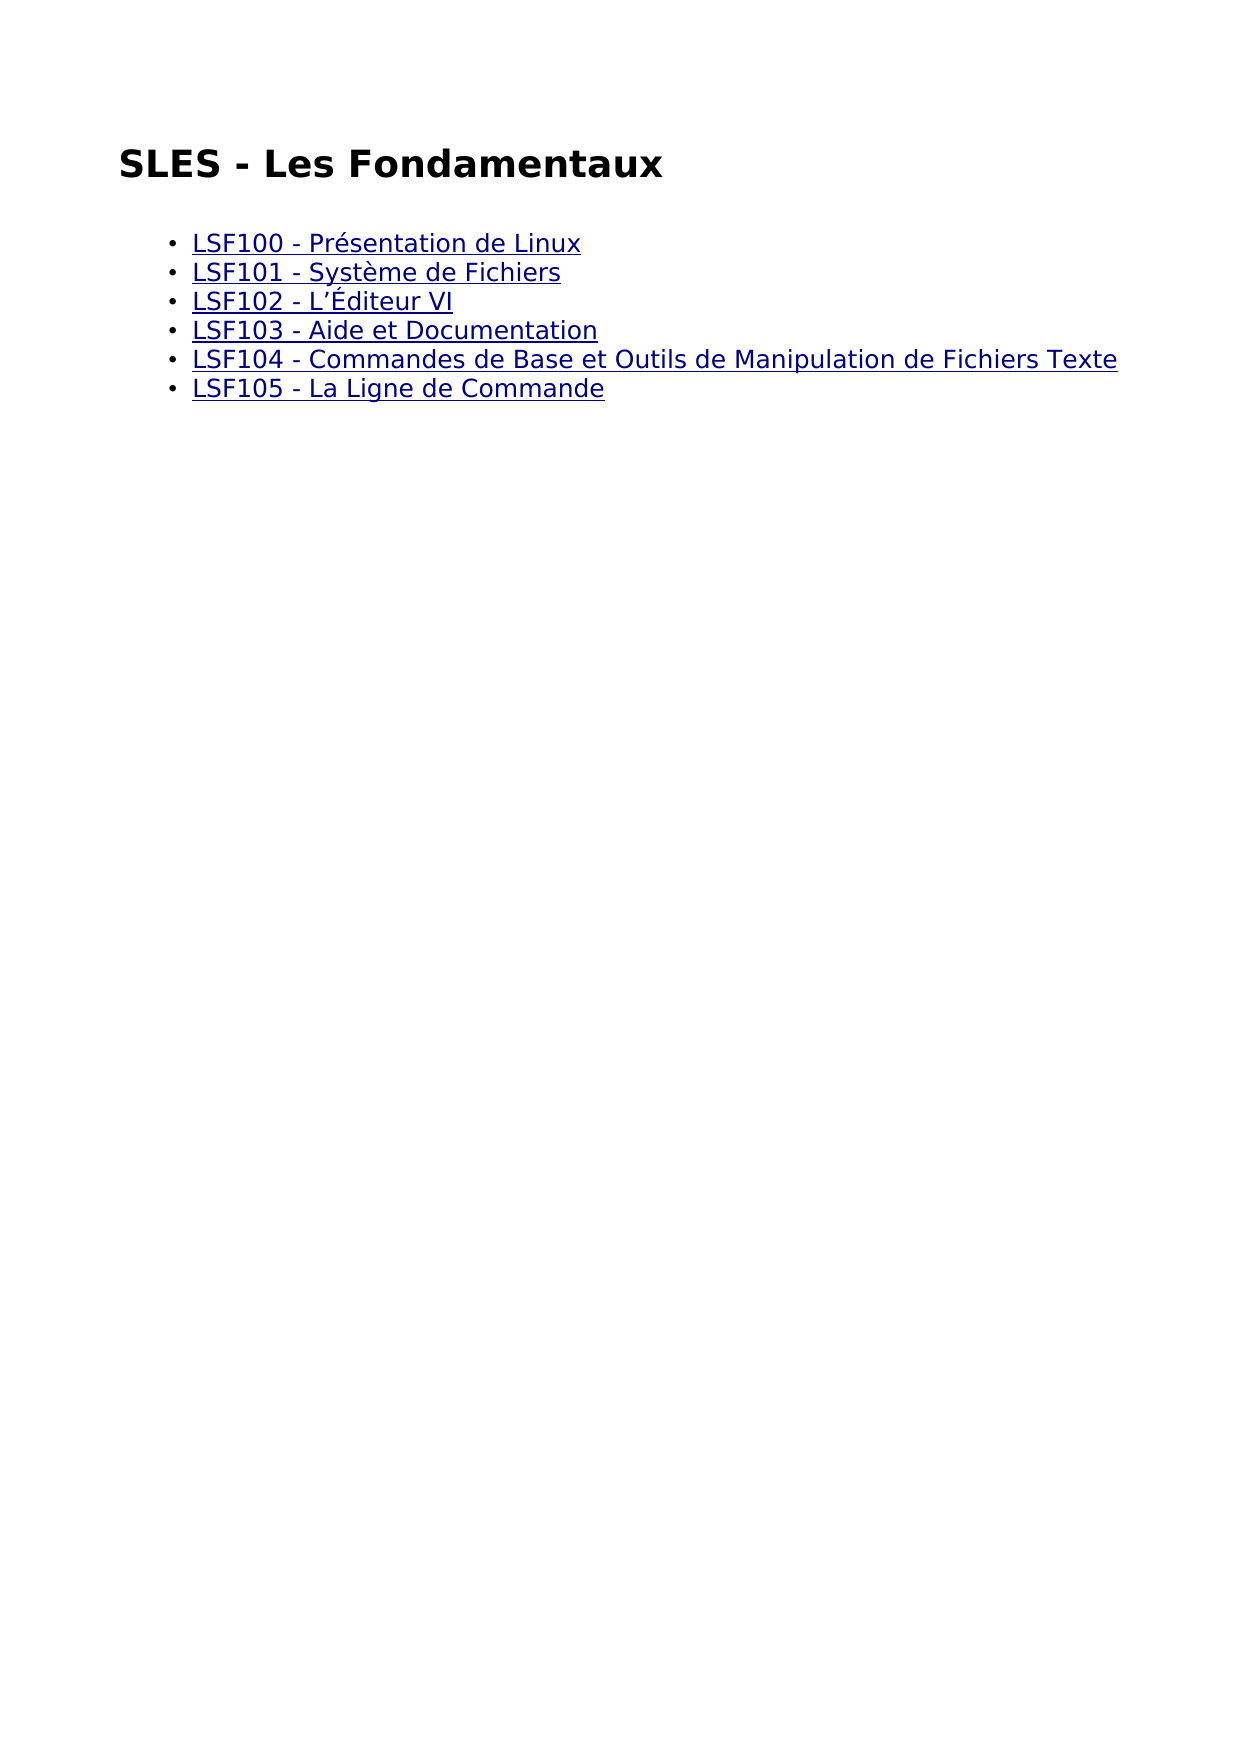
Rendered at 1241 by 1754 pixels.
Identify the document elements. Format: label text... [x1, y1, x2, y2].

list LSF102 - L’Éditeur VI [177, 287, 1122, 316]
list LSF104 - Commandes de Base et Outils de Manipulation de Fichiers Texte [177, 345, 1122, 374]
list LSF101 - Système de Fichiers [177, 258, 1122, 287]
list LSF100 - Présentation de Linux [177, 229, 1122, 258]
list LSF103 - Aide et Documentation [177, 316, 1122, 345]
list LSF105 - La Ligne de Commande [177, 374, 1122, 404]
subtitle SLES - Les Fondamentaux [118, 143, 1122, 187]
